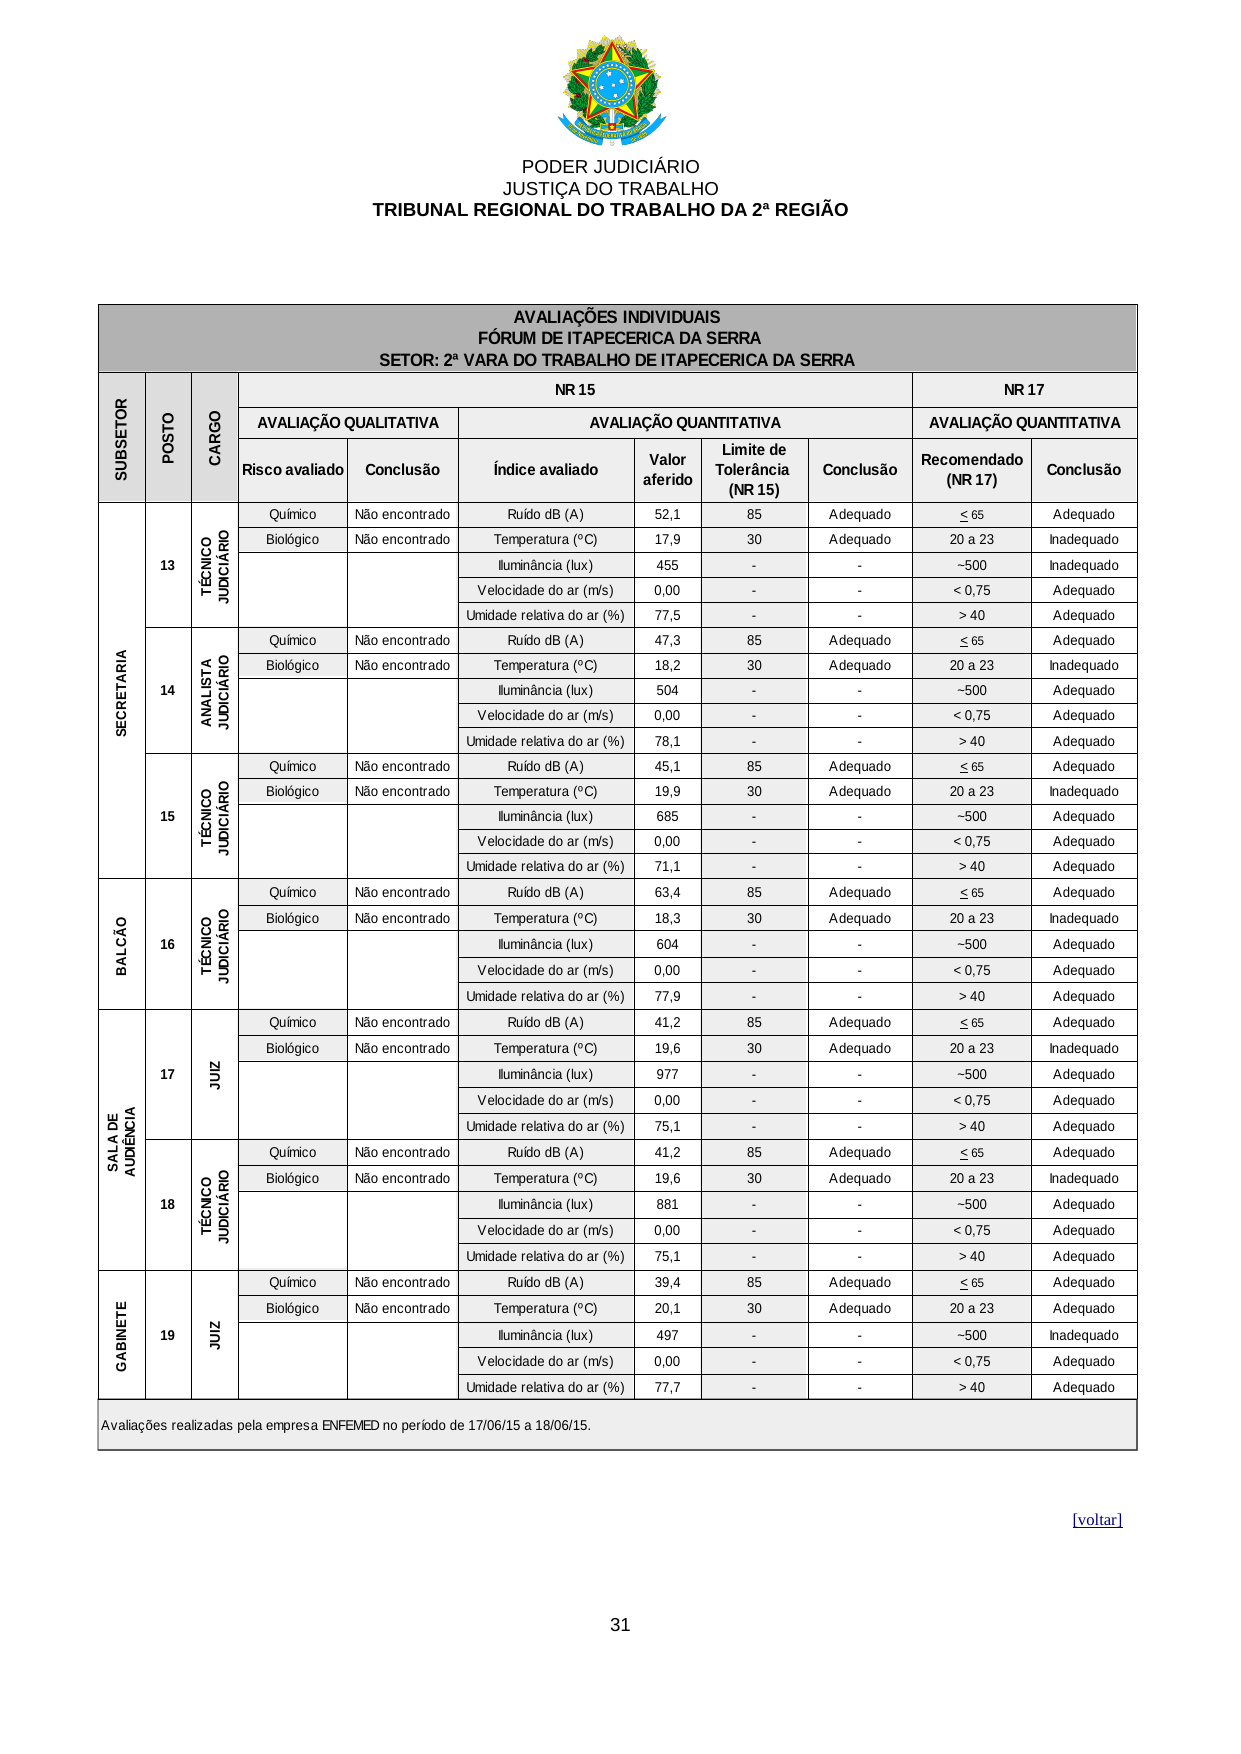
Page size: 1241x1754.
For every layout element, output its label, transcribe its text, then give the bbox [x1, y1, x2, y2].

text d [809, 654, 912, 678]
text d [635, 879, 700, 905]
text d [809, 1219, 912, 1243]
text d [635, 1088, 700, 1113]
text d [348, 1271, 456, 1295]
text d [146, 503, 191, 627]
text d [635, 1140, 700, 1165]
text d [146, 1140, 191, 1270]
text d [348, 1010, 456, 1035]
text d [809, 578, 912, 602]
text d [635, 1375, 700, 1398]
text d [809, 830, 912, 853]
text d [348, 779, 456, 804]
text d [809, 1271, 912, 1295]
text d [1032, 879, 1122, 905]
text d [635, 1062, 700, 1087]
text d [1032, 628, 1122, 653]
text d [635, 603, 700, 627]
text d [635, 754, 700, 778]
text d [348, 805, 456, 878]
text d [192, 1010, 237, 1139]
text d [118, 1010, 145, 1270]
text d [146, 879, 191, 1009]
text d [635, 503, 700, 527]
text d [1032, 931, 1122, 957]
text d [809, 1192, 912, 1218]
text d [809, 805, 912, 829]
text d [1032, 1244, 1122, 1270]
text d [635, 628, 700, 653]
text d [635, 779, 700, 804]
text d [1032, 983, 1122, 1009]
text d [635, 1010, 700, 1035]
text d [118, 277, 1122, 304]
text d [348, 628, 456, 653]
text d [118, 1271, 145, 1398]
text d [635, 958, 700, 982]
text d [809, 1114, 912, 1139]
text d [809, 704, 912, 727]
text d [1032, 1088, 1122, 1113]
text d [192, 879, 237, 1009]
text d [1032, 754, 1122, 778]
text d [348, 931, 456, 1009]
text d [348, 528, 456, 552]
text d [635, 679, 700, 703]
text d [1032, 603, 1122, 627]
text d [635, 805, 700, 829]
text d [809, 906, 912, 930]
text d [809, 1166, 912, 1191]
text d [635, 983, 700, 1009]
text d [809, 679, 912, 703]
text d [809, 1062, 912, 1087]
text d [1032, 779, 1122, 804]
text d [809, 1036, 912, 1061]
text d [348, 553, 456, 627]
text d [1032, 728, 1122, 753]
text d [348, 503, 456, 527]
text d [1032, 1375, 1122, 1398]
text d [635, 1323, 700, 1347]
text d [635, 1114, 700, 1139]
text d [348, 1192, 456, 1270]
text d [146, 628, 191, 753]
text d [635, 830, 700, 853]
text d [1032, 1271, 1122, 1295]
text d [1032, 1192, 1122, 1218]
text d [635, 553, 700, 577]
text d [1032, 578, 1122, 602]
text d [809, 879, 912, 905]
text d [118, 1451, 1122, 1481]
text d [348, 754, 456, 778]
text d [809, 528, 912, 552]
text d [809, 754, 912, 778]
text d [348, 1140, 456, 1165]
text d [192, 503, 237, 627]
text d [1032, 1010, 1122, 1035]
text d [1032, 1062, 1122, 1087]
text d [1032, 503, 1122, 527]
text d [348, 654, 456, 678]
text d [348, 1062, 456, 1139]
text d [146, 1010, 191, 1139]
text d [809, 1323, 912, 1347]
text d [1032, 1036, 1122, 1061]
text d [192, 1140, 237, 1270]
text d [146, 1271, 191, 1398]
text d [809, 931, 912, 957]
text d [635, 1271, 700, 1295]
text d [192, 628, 237, 753]
text d [635, 931, 700, 957]
text d [1032, 679, 1122, 703]
text d [809, 603, 912, 627]
text d [635, 528, 700, 552]
text d [348, 1036, 456, 1061]
text d [635, 1192, 700, 1218]
text d [1032, 854, 1122, 878]
text d [1032, 958, 1122, 982]
text d [809, 958, 912, 982]
text d [1032, 553, 1122, 577]
text d [635, 1348, 700, 1374]
text d [118, 879, 145, 1009]
text d [635, 1166, 700, 1191]
text d [1032, 1166, 1122, 1191]
text d [635, 704, 700, 727]
text d [809, 854, 912, 878]
text d [1032, 805, 1122, 829]
text d [192, 754, 237, 878]
text d [348, 879, 456, 905]
text d [809, 1348, 912, 1374]
text d [118, 919, 125, 925]
text d [1032, 528, 1122, 552]
text d [635, 1296, 700, 1322]
text d [635, 654, 700, 678]
text d [1032, 906, 1122, 930]
text [voltar] [118, 1510, 1122, 1529]
text d [1032, 704, 1122, 727]
text d [348, 1296, 456, 1322]
text d [635, 854, 700, 878]
text d [348, 1166, 456, 1191]
text d [1032, 1219, 1122, 1243]
text d [635, 906, 700, 930]
text d [1032, 830, 1122, 853]
text d [809, 1088, 912, 1113]
text d [635, 1219, 700, 1243]
text d [348, 906, 456, 930]
text d [1032, 1323, 1122, 1347]
text d [118, 503, 145, 878]
text d [809, 553, 912, 577]
text d [348, 1323, 456, 1398]
text d [809, 1244, 912, 1270]
text d [635, 1244, 700, 1270]
text d [809, 1010, 912, 1035]
text d [635, 1036, 700, 1061]
text d [1032, 1348, 1122, 1374]
text d [1032, 1114, 1122, 1139]
text d [809, 1375, 912, 1398]
text d [635, 728, 700, 753]
text d [809, 1140, 912, 1165]
text d [809, 728, 912, 753]
text d [1032, 1296, 1122, 1322]
text d [348, 679, 456, 753]
text d [192, 1271, 237, 1398]
text d [809, 983, 912, 1009]
text d [809, 1296, 912, 1322]
text d [1032, 1140, 1122, 1165]
text d [809, 503, 912, 527]
text d [635, 578, 700, 602]
text d [809, 779, 912, 804]
text d [146, 754, 191, 878]
text d [809, 628, 912, 653]
text d [1032, 654, 1122, 678]
